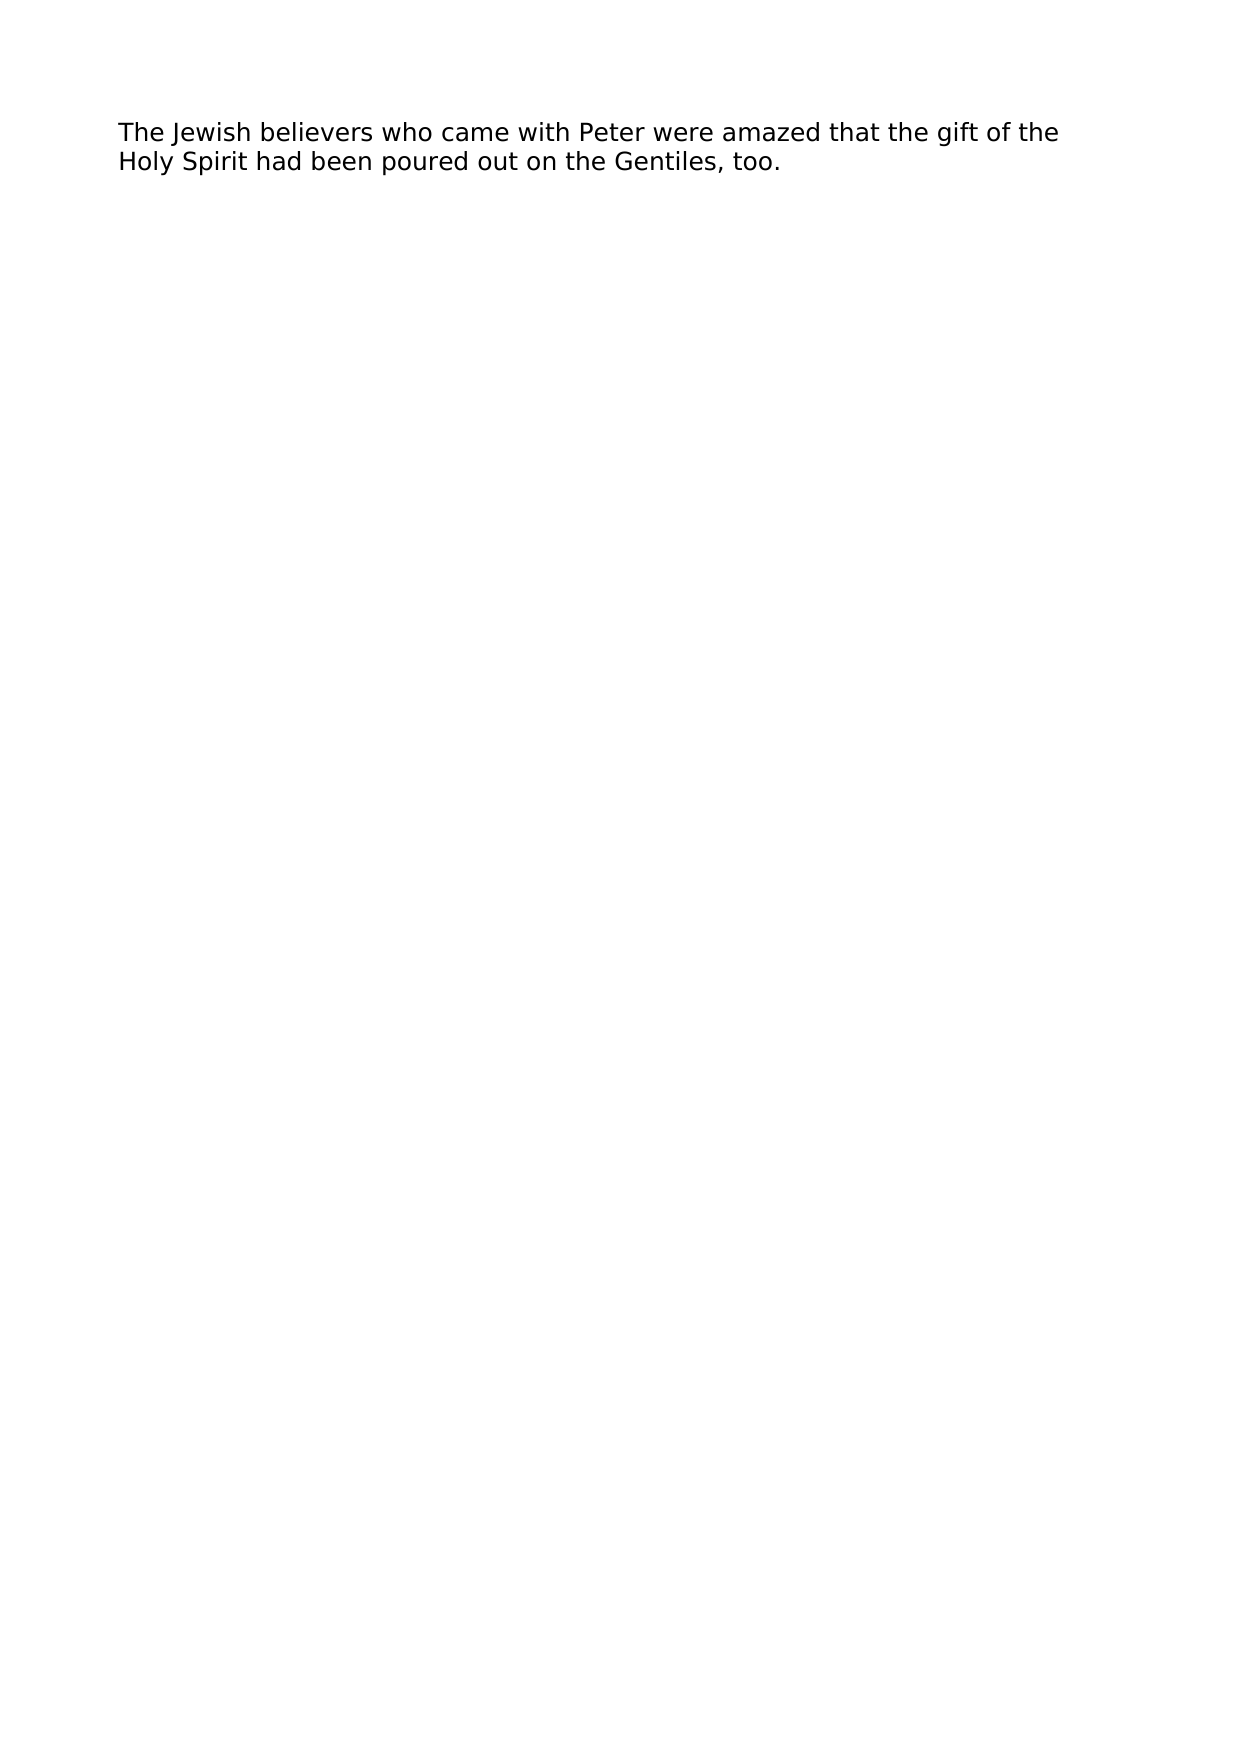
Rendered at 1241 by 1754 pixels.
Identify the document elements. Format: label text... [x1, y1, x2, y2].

text The Jewish believers who came with Peter were amazed that the gift of the Holy Spirit had been poured out on the Gentiles, too. [118, 118, 1122, 176]
